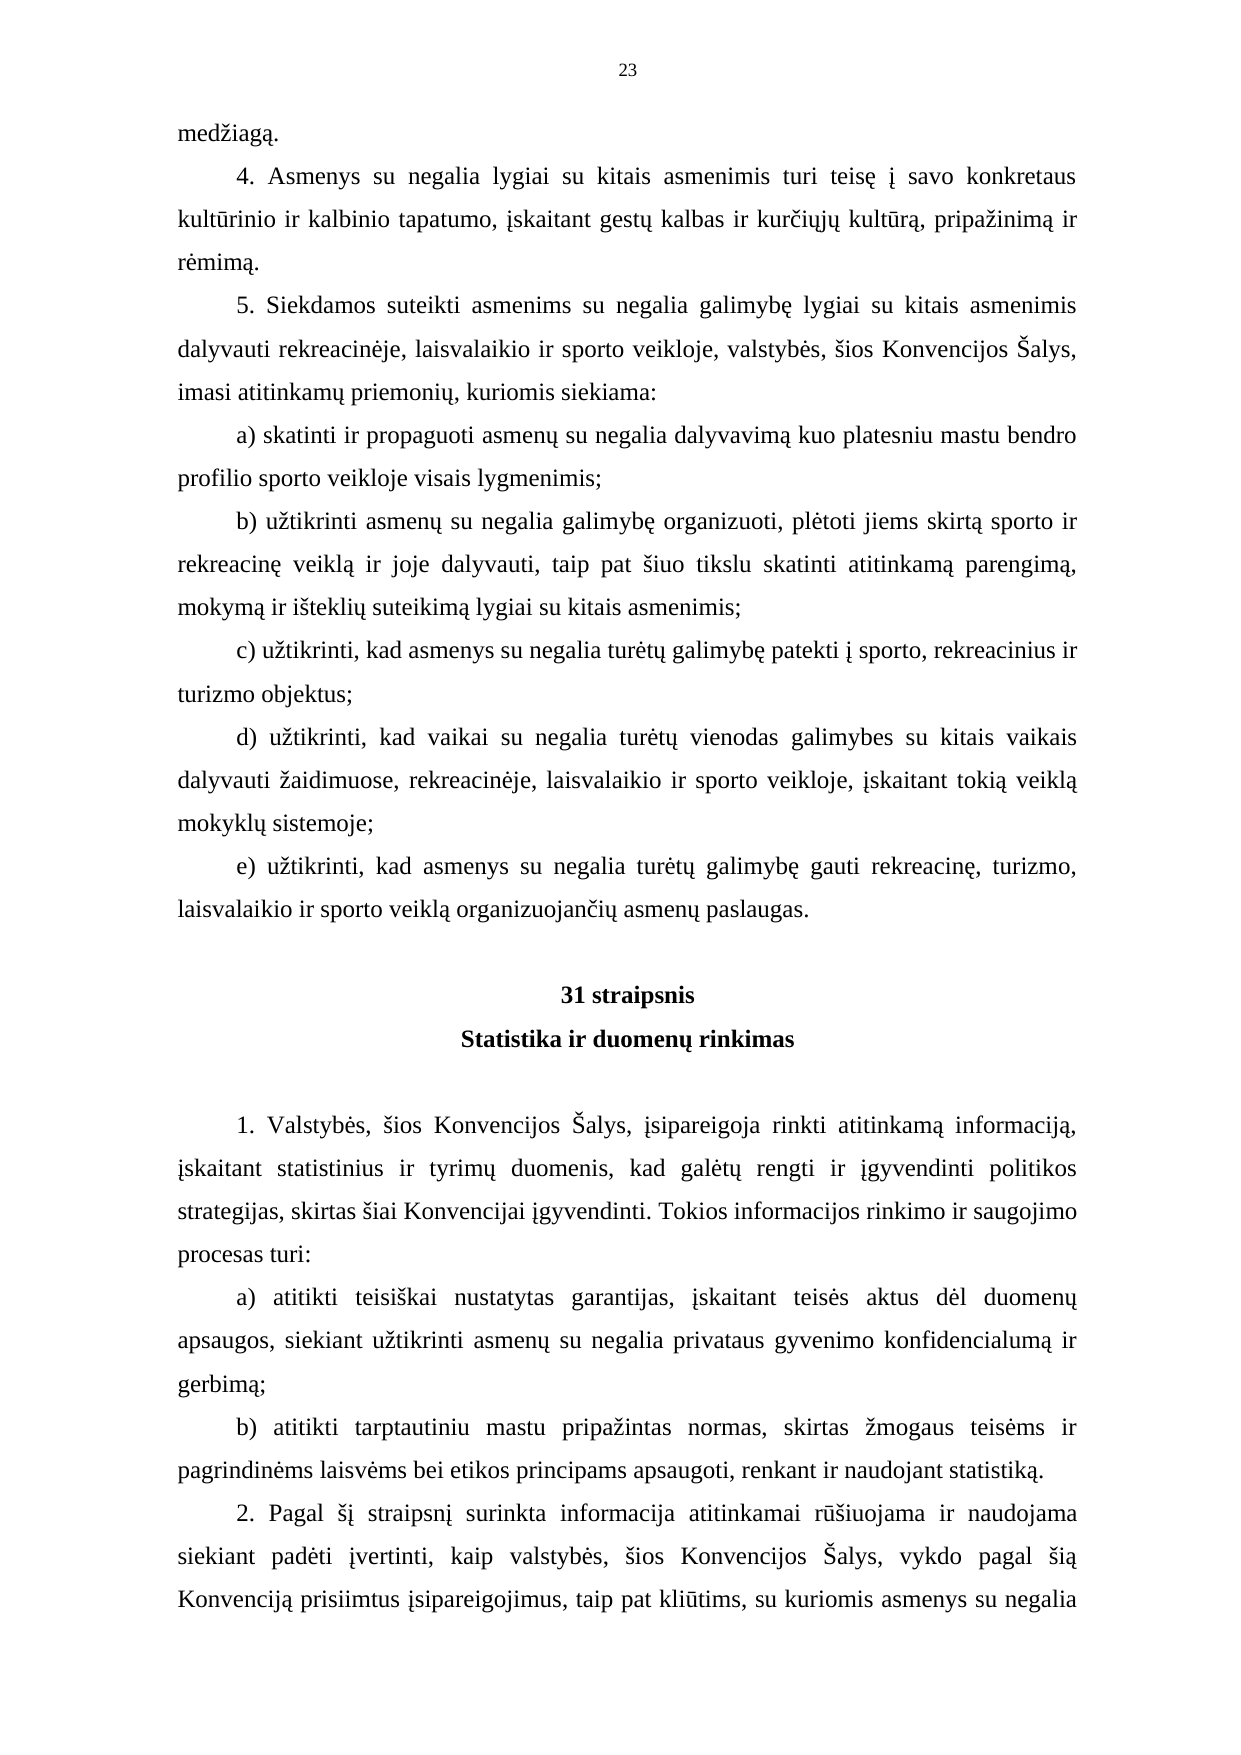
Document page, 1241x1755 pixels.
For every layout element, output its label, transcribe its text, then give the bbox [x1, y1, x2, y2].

text b) atitikti tarptautiniu mastu pripažintas normas, skirtas žmogaus teisėms ir pagrindinėms laisvėms bei etikos principams apsaugoti, renkant ir naudojant statistiką. [177, 1412, 1078, 1484]
text c) užtikrinti, kad asmenys su negalia turėtų galimybę patekti į sporto, rekreacinius ir turizmo objektus; [177, 636, 1078, 707]
text 5. Siekdamos suteikti asmenims su negalia galimybę lygiai su kitais asmenimis dalyvauti rekreacinėje, laisvalaikio ir sporto veikloje, valstybės, šios Konvencijos Šalys, imasi atitinkamų priemonių, kuriomis siekiama: [177, 291, 1078, 406]
text 31 straipsnis [177, 981, 1078, 1009]
text 1. Valstybės, šios Konvencijos Šalys, įsipareigoja rinkti atitinkamą informaciją, įskaitant statistinius ir tyrimų duomenis, kad galėtų rengti ir įgyvendinti politikos strategijas, skirtas šiai Konvencijai įgyvendinti. Tokios informacijos rinkimo ir saugojimo procesas turi: [177, 1110, 1078, 1268]
text Statistika ir duomenų rinkimas [177, 1024, 1078, 1052]
text a) skatinti ir propaguoti asmenų su negalia dalyvavimą kuo platesniu mastu bendro profilio sporto veikloje visais lygmenimis; [177, 420, 1078, 492]
text b) užtikrinti asmenų su negalia galimybę organizuoti, plėtoti jiems skirtą sporto ir rekreacinę veiklą ir joje dalyvauti, taip pat šiuo tikslu skatinti atitinkamą parengimą, mokymą ir išteklių suteikimą lygiai su kitais asmenimis; [177, 506, 1078, 621]
text 2. Pagal šį straipsnį surinkta informacija atitinkamai rūšiuojama ir naudojama siekiant padėti įvertinti, kaip valstybės, šios Konvencijos Šalys, vykdo pagal šią Konvenciją prisiimtus įsipareigojimus, taip pat kliūtims, su kuriomis asmenys su negalia [177, 1498, 1078, 1613]
text medžiagą. [177, 118, 1078, 147]
text 4. Asmenys su negalia lygiai su kitais asmenimis turi teisę į savo konkretaus kultūrinio ir kalbinio tapatumo, įskaitant gestų kalbas ir kurčiųjų kultūrą, pripažinimą ir rėmimą. [177, 161, 1078, 276]
text e) užtikrinti, kad asmenys su negalia turėtų galimybę gauti rekreacinę, turizmo, laisvalaikio ir sporto veiklą organizuojančių asmenų paslaugas. [177, 851, 1078, 923]
text a) atitikti teisiškai nustatytas garantijas, įskaitant teisės aktus dėl duomenų apsaugos, siekiant užtikrinti asmenų su negalia privataus gyvenimo konfidencialumą ir gerbimą; [177, 1282, 1078, 1397]
text d) užtikrinti, kad vaikai su negalia turėtų vienodas galimybes su kitais vaikais dalyvauti žaidimuose, rekreacinėje, laisvalaikio ir sporto veikloje, įskaitant tokią veiklą mokyklų sistemoje; [177, 722, 1078, 837]
